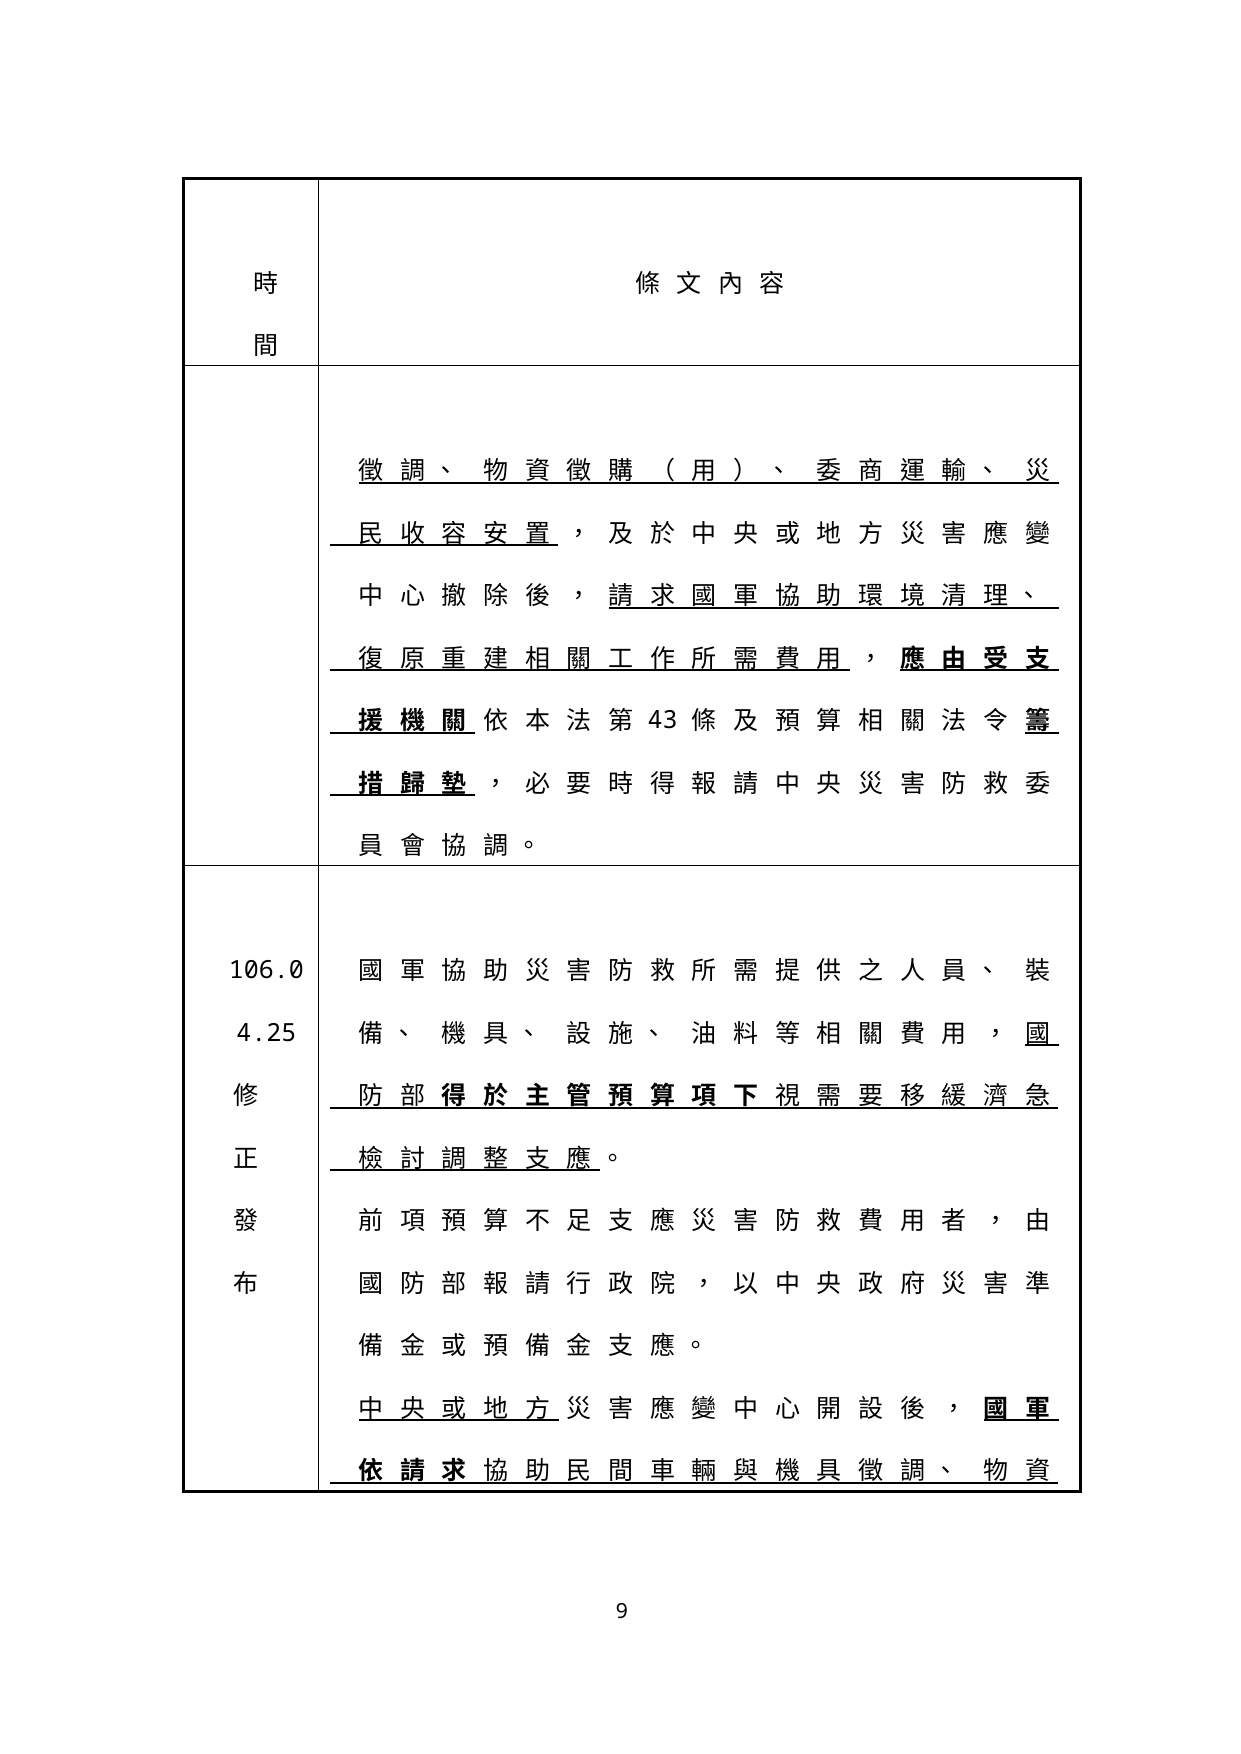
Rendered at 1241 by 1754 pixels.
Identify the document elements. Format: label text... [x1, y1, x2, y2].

table_cell 徵調、物資徵購（用）、委商運輸、災民收容安置，及於中央或地方災害應變中心撤除後，請求國軍協助環境清理、復原重建相關工作所需費用，應由受支援機關依本法第43條及預算相關法令籌措歸墊，必要時得報請中央災害防救委員會協調。 [319, 366, 1079, 865]
table_cell 106.04.25 修正發布 [185, 866, 318, 1490]
table_header 條文內容 [319, 180, 1079, 365]
table_header 時間 [185, 180, 318, 365]
table_cell [185, 366, 318, 865]
table_cell 國軍協助災害防救所需提供之人員、裝備、機具、設施、油料等相關費用，國防部得於主管預算項下視需要移緩濟急檢討調整支應。 前項預算不足支應災害防救費用者，由國防部報請行政院，以中央政府災害準備金或預備金支應。 中央或地方災害應變中心開設後，國軍依請求協助民間車輛與機具徵調、物資 [319, 866, 1079, 1490]
